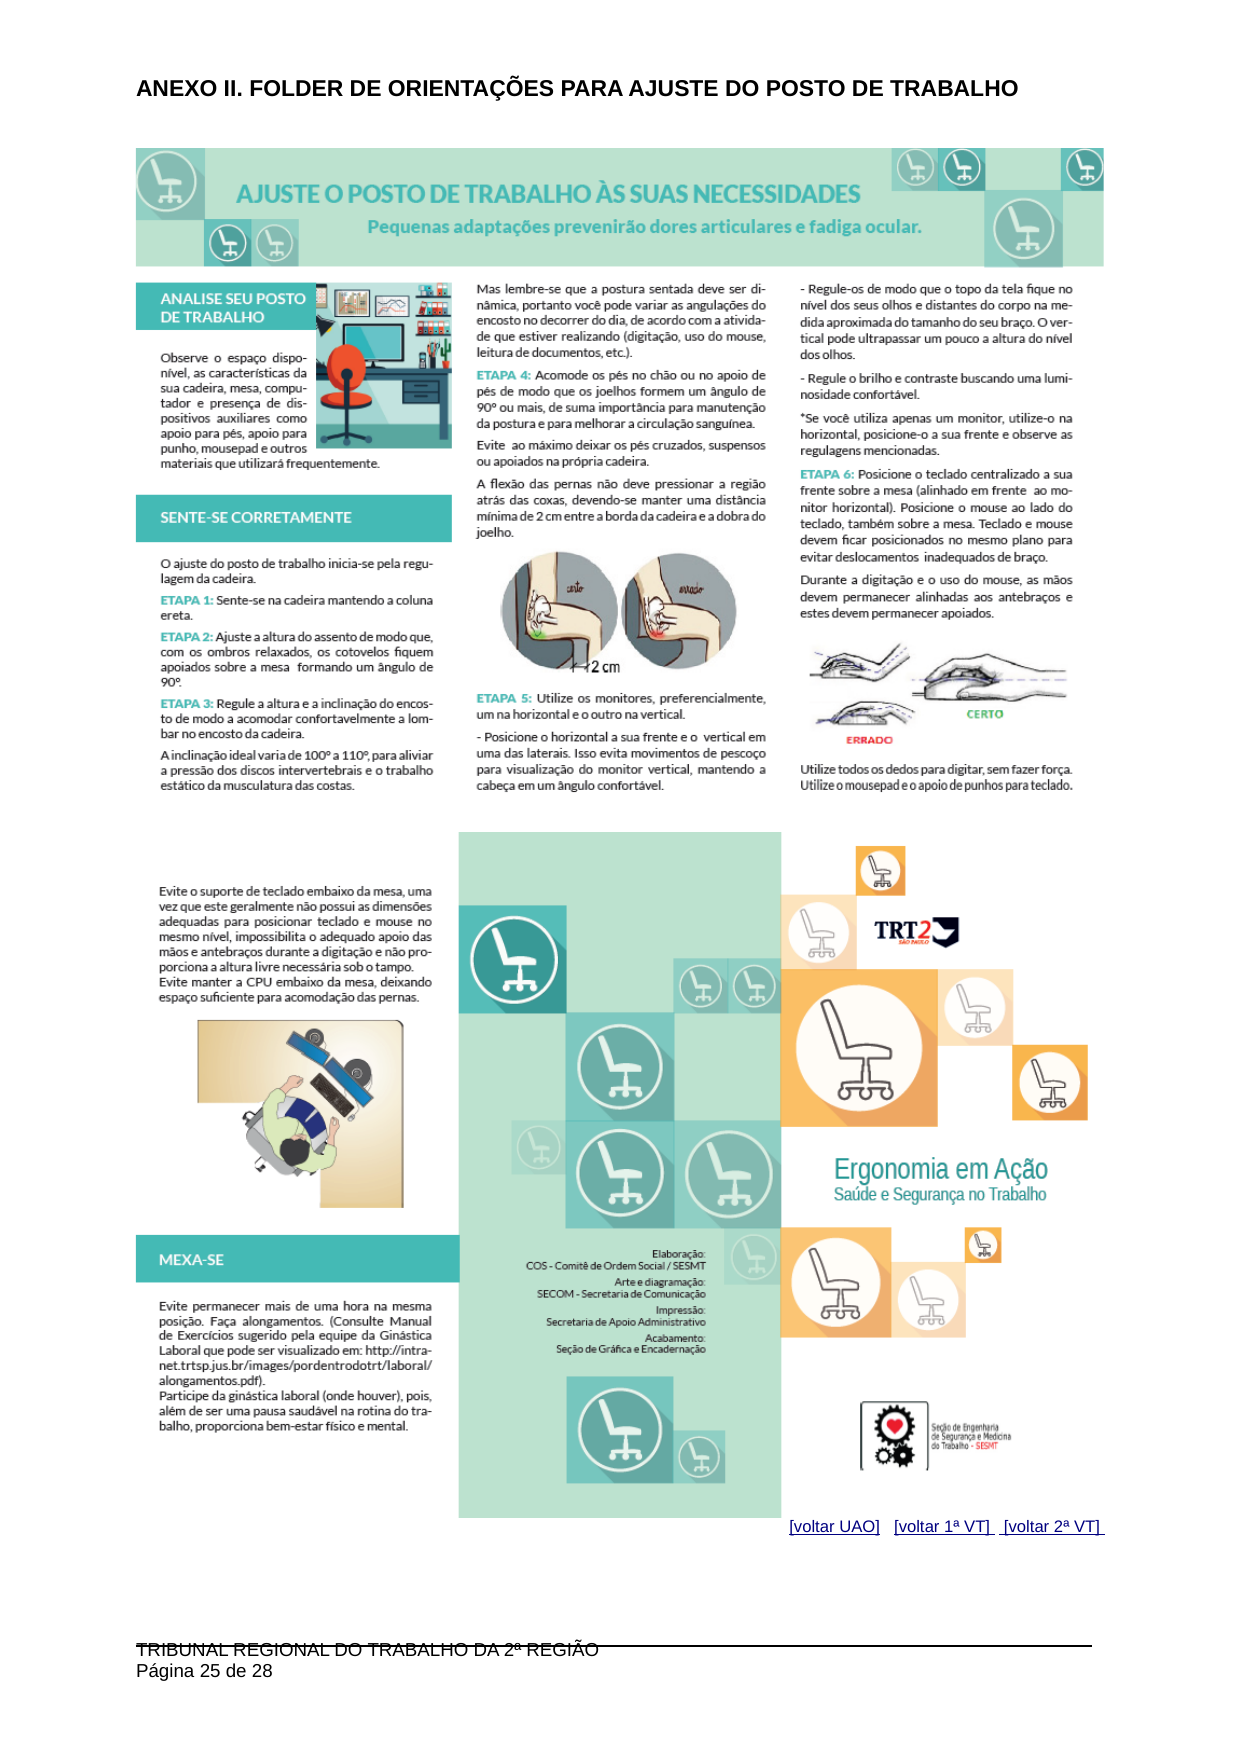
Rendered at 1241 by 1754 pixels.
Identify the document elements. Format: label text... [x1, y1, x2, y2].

text [voltar UAO] [voltar 1ª VT] [voltar 2ª VT] [136, 1518, 1104, 1536]
text ANEXO II. FOLDER DE ORIENTAÇÕES PARA AJUSTE DO POSTO DE TRABALHO [136, 75, 1104, 101]
picture [135, 148, 1104, 1518]
